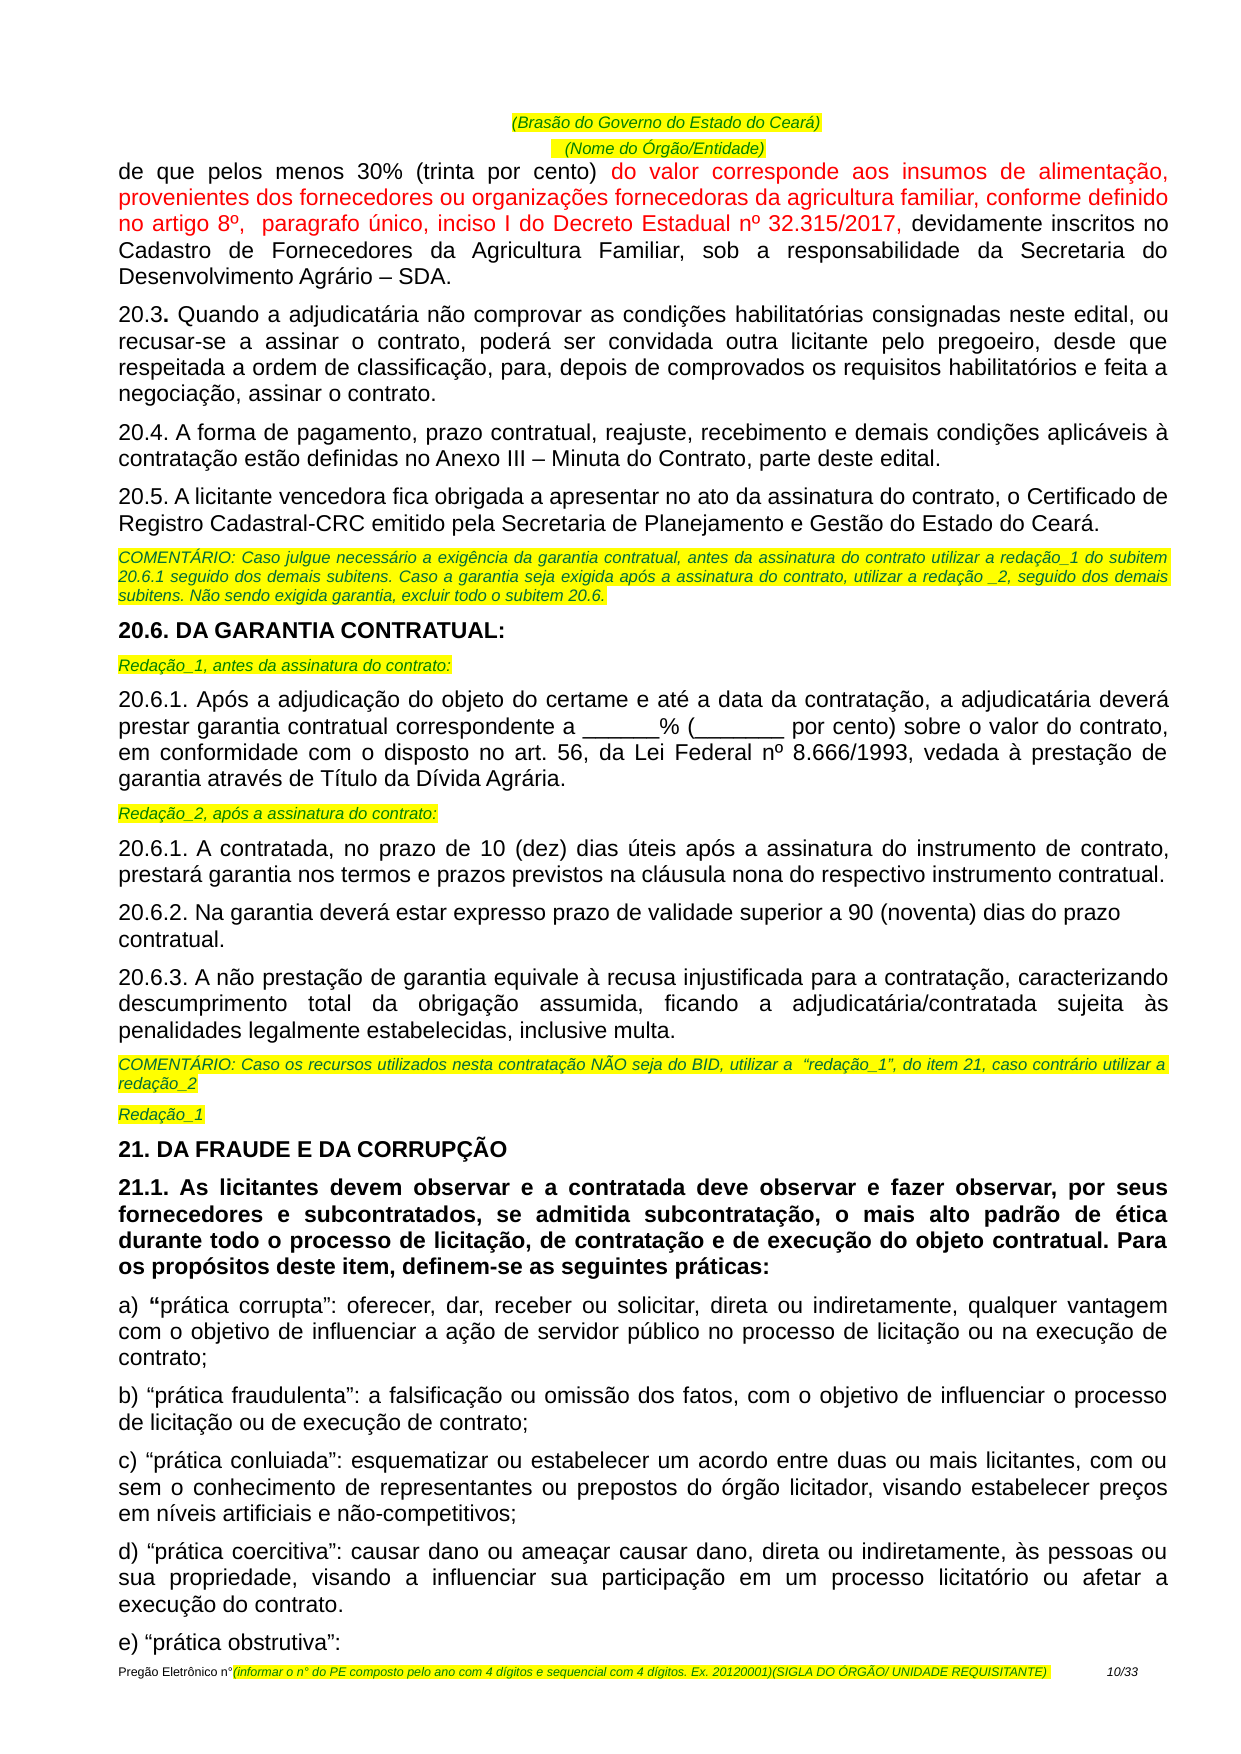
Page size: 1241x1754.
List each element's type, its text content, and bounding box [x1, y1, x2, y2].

text c) “prática conluiada”: esquematizar ou estabelecer um acordo entre duas ou mais licitantes, com ou sem o conhecimento de representantes ou prepostos do órgão licitador, visando estabelecer preços em níveis artificiais e não-competitivos; [118, 1447, 1169, 1526]
text 21. DA FRAUDE E DA CORRUPÇÃO [118, 1136, 1169, 1162]
text 21.1. As licitantes devem observar e a contratada deve observar e fazer observar, por seus fornecedores e subcontratados, se admitida subcontratação, o mais alto padrão de ética durante todo o processo de licitação, de contratação e de execução do objeto contratual. Para os propósitos deste item, definem-se as seguintes práticas: [118, 1174, 1169, 1280]
text 20.6.2. Na garantia deverá estar expresso prazo de validade superior a 90 (noventa) dias do prazo contratual. [118, 899, 1169, 952]
text Redação_1, antes da assinatura do contrato: [118, 655, 1171, 674]
text 20.5. A licitante vencedora fica obrigada a apresentar no ato da assinatura do contrato, o Certificado de Registro Cadastral-CRC emitido pela Secretaria de Planejamento e Gestão do Estado do Ceará. [118, 483, 1169, 536]
text Redação_2, após a assinatura do contrato: [118, 804, 1171, 823]
text e) “prática obstrutiva”: [118, 1629, 1169, 1655]
text 20.4. A forma de pagamento, prazo contratual, reajuste, recebimento e demais condições aplicáveis à contratação estão definidas no Anexo III – Minuta do Contrato, parte deste edital. [118, 418, 1169, 471]
text Redação_1 [118, 1105, 1171, 1124]
text COMENTÁRIO: Caso os recursos utilizados nesta contratação NÃO seja do BID, utilizar a “redação_1”, do item 21, caso contrário utilizar a redação_2 [118, 1055, 1169, 1093]
text 20.6.1. Após a adjudicação do objeto do certame e até a data da contratação, a adjudicatária deverá prestar garantia contratual correspondente a ______% (_______ por cento) sobre o valor do contrato, em conformidade com o disposto no art. 56, da Lei Federal nº 8.666/1993, vedada à prestação de garantia através de Título da Dívida Agrária. [118, 686, 1169, 792]
text 20.3. Quando a adjudicatária não comprovar as condições habilitatórias consignadas neste edital, ou recusar-se a assinar o contrato, poderá ser convidada outra licitante pelo pregoeiro, desde que respeitada a ordem de classificação, para, depois de comprovados os requisitos habilitatórios e feita a negociação, assinar o contrato. [118, 301, 1169, 407]
text 20.6. DA GARANTIA CONTRATUAL: [118, 617, 1169, 643]
text d) “prática coercitiva”: causar dano ou ameaçar causar dano, direta ou indiretamente, às pessoas ou sua propriedade, visando a influenciar sua participação em um processo licitatório ou afetar a execução do contrato. [118, 1538, 1169, 1617]
text b) “prática fraudulenta”: a falsificação ou omissão dos fatos, com o objetivo de influenciar o processo de licitação ou de execução de contrato; [118, 1382, 1169, 1435]
text a) “prática corrupta”: oferecer, dar, receber ou solicitar, direta ou indiretamente, qualquer vantagem com o objetivo de influenciar a ação de servidor público no processo de licitação ou na execução de contrato; [118, 1292, 1169, 1371]
text COMENTÁRIO: Caso julgue necessário a exigência da garantia contratual, antes da assinatura do contrato utilizar a redação_1 do subitem 20.6.1 seguido dos demais subitens. Caso a garantia seja exigida após a assinatura do contrato, utilizar a redação _2, seguido dos demais subitens. Não sendo exigida garantia, excluir todo o subitem 20.6. [118, 548, 1171, 605]
text de que pelos menos 30% (trinta por cento) do valor corresponde aos insumos de alimentação, provenientes dos fornecedores ou organizações fornecedoras da agricultura familiar, conforme definido no artigo 8º, paragrafo único, inciso I do Decreto Estadual nº 32.315/2017, devidamente inscritos no Cadastro de Fornecedores da Agricultura Familiar, sob a responsabilidade da Secretaria do Desenvolvimento Agrário – SDA. [118, 158, 1169, 289]
text 20.6.1. A contratada, no prazo de 10 (dez) dias úteis após a assinatura do instrumento de contrato, prestará garantia nos termos e prazos previstos na cláusula nona do respectivo instrumento contratual. [118, 835, 1171, 887]
text 20.6.3. A não prestação de garantia equivale à recusa injustificada para a contratação, caracterizando descumprimento total da obrigação assumida, ficando a adjudicatária/contratada sujeita às penalidades legalmente estabelecidas, inclusive multa. [118, 964, 1169, 1043]
